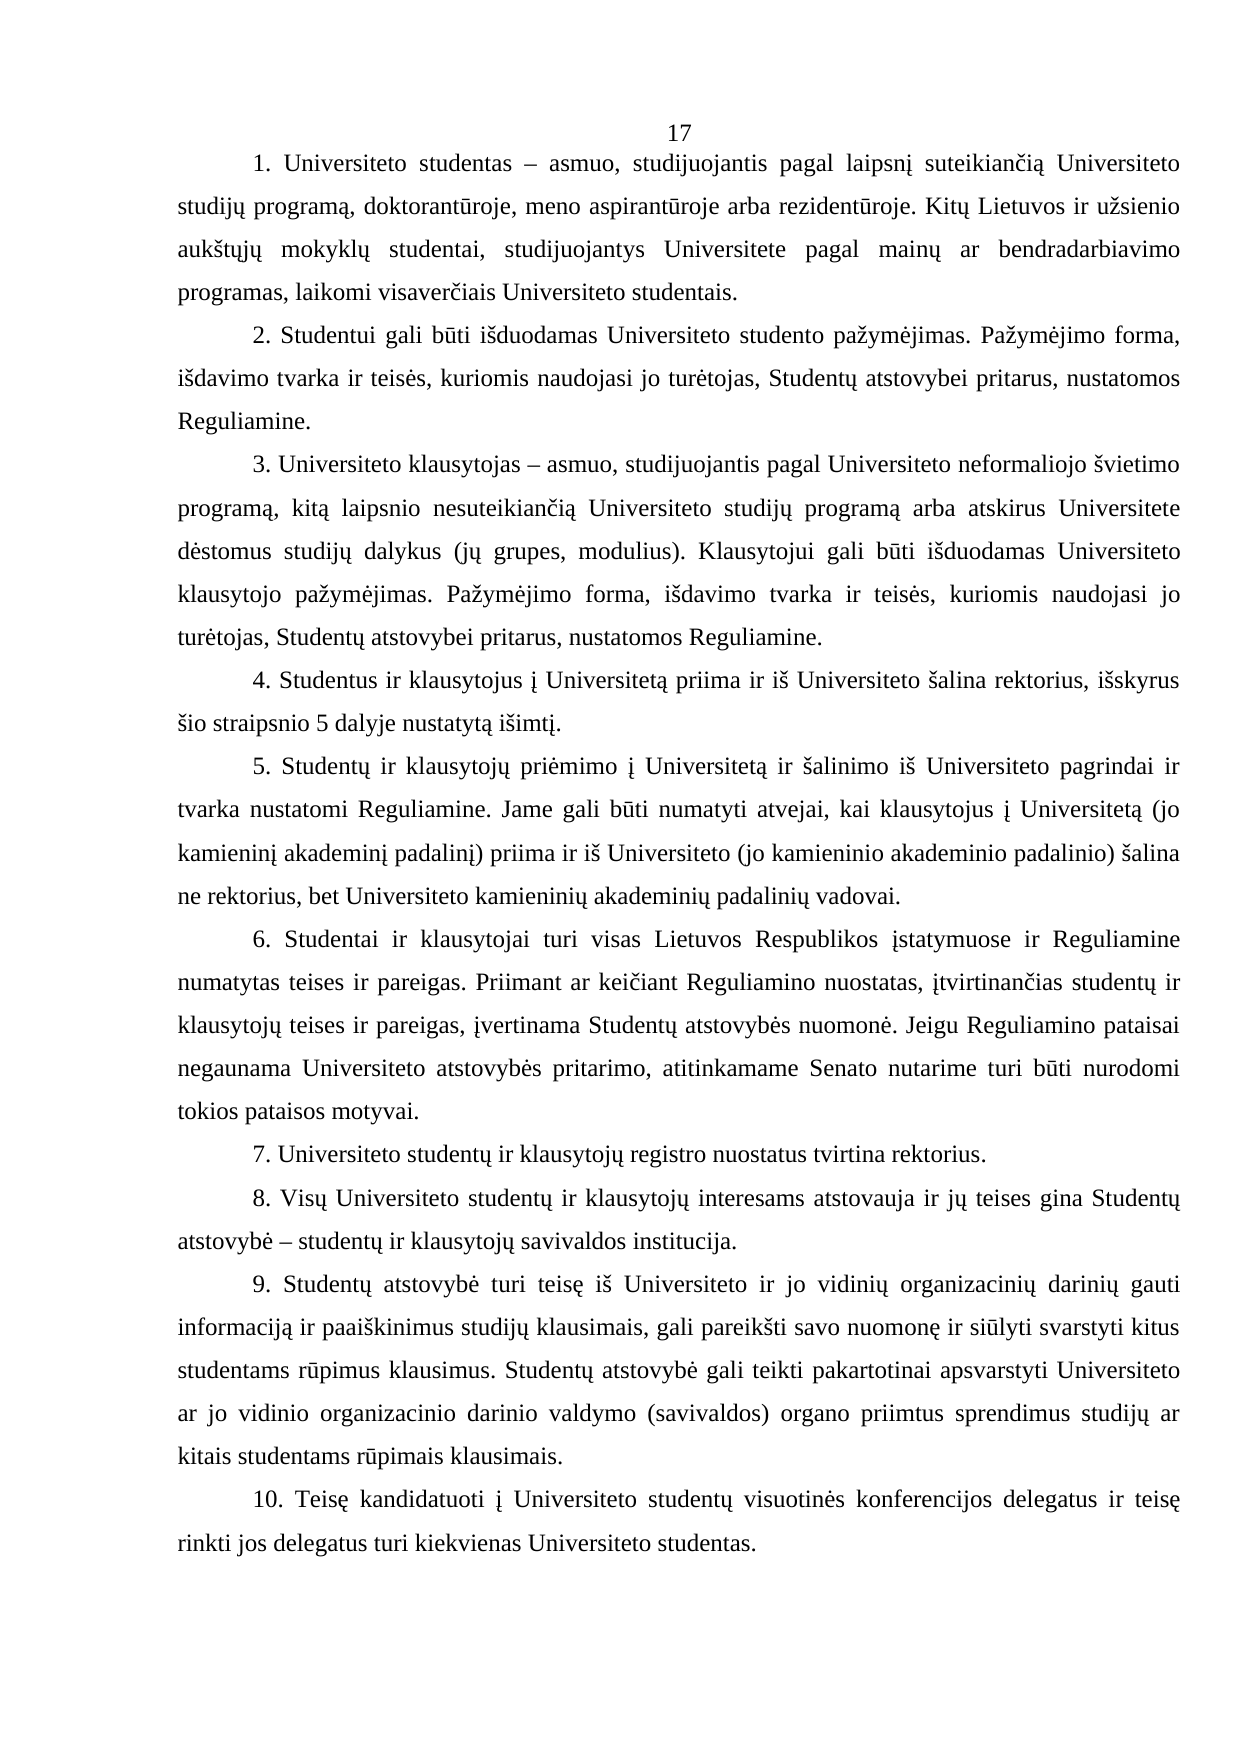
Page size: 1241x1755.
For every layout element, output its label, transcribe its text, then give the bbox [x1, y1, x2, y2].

text 6. Studentai ir klausytojai turi visas Lietuvos Respublikos įstatymuose ir Reguliamine numatytas teises ir pareigas. Priimant ar keičiant Reguliamino nuostatas, įtvirtinančias studentų ir klausytojų teises ir pareigas, įvertinama Studentų atstovybės nuomonė. Jeigu Reguliamino pataisai negaunama Universiteto atstovybės pritarimo, atitinkamame Senato nutarime turi būti nurodomi tokios pataisos motyvai. [177, 924, 1181, 1125]
text 5. Studentų ir klausytojų priėmimo į Universitetą ir šalinimo iš Universiteto pagrindai ir tvarka nustatomi Reguliamine. Jame gali būti numatyti atvejai, kai klausytojus į Universitetą (jo kamieninį akademinį padalinį) priima ir iš Universiteto (jo kamieninio akademinio padalinio) šalina ne rektorius, bet Universiteto kamieninių akademinių padalinių vadovai. [177, 751, 1181, 909]
text 2. Studentui gali būti išduodamas Universiteto studento pažymėjimas. Pažymėjimo forma, išdavimo tvarka ir teisės, kuriomis naudojasi jo turėtojas, Studentų atstovybei pritarus, nustatomos Reguliamine. [177, 320, 1181, 435]
text 7. Universiteto studentų ir klausytojų registro nuostatus tvirtina rektorius. [177, 1139, 1181, 1168]
text 1. Universiteto studentas – asmuo, studijuojantis pagal laipsnį suteikiančią Universiteto studijų programą, doktorantūroje, meno aspirantūroje arba rezidentūroje. Kitų Lietuvos ir užsienio aukštųjų mokyklų studentai, studijuojantys Universitete pagal mainų ar bendradarbiavimo programas, laikomi visaverčiais Universiteto studentais. [177, 148, 1181, 306]
text 10. Teisę kandidatuoti į Universiteto studentų visuotinės konferencijos delegatus ir teisę rinkti jos delegatus turi kiekvienas Universiteto studentas. [177, 1484, 1181, 1556]
text 4. Studentus ir klausytojus į Universitetą priima ir iš Universiteto šalina rektorius, išskyrus šio straipsnio 5 dalyje nustatytą išimtį. [177, 665, 1181, 737]
text 3. Universiteto klausytojas – asmuo, studijuojantis pagal Universiteto neformaliojo švietimo programą, kitą laipsnio nesuteikiančią Universiteto studijų programą arba atskirus Universitete dėstomus studijų dalykus (jų grupes, modulius). Klausytojui gali būti išduodamas Universiteto klausytojo pažymėjimas. Pažymėjimo forma, išdavimo tvarka ir teisės, kuriomis naudojasi jo turėtojas, Studentų atstovybei pritarus, nustatomos Reguliamine. [177, 449, 1181, 651]
text 8. Visų Universiteto studentų ir klausytojų interesams atstovauja ir jų teises gina Studentų atstovybė – studentų ir klausytojų savivaldos institucija. [177, 1183, 1181, 1254]
text 9. Studentų atstovybė turi teisę iš Universiteto ir jo vidinių organizacinių darinių gauti informaciją ir paaiškinimus studijų klausimais, gali pareikšti savo nuomonę ir siūlyti svarstyti kitus studentams rūpimus klausimus. Studentų atstovybė gali teikti pakartotinai apsvarstyti Universiteto ar jo vidinio organizacinio darinio valdymo (savivaldos) organo priimtus sprendimus studijų ar kitais studentams rūpimais klausimais. [177, 1269, 1181, 1470]
